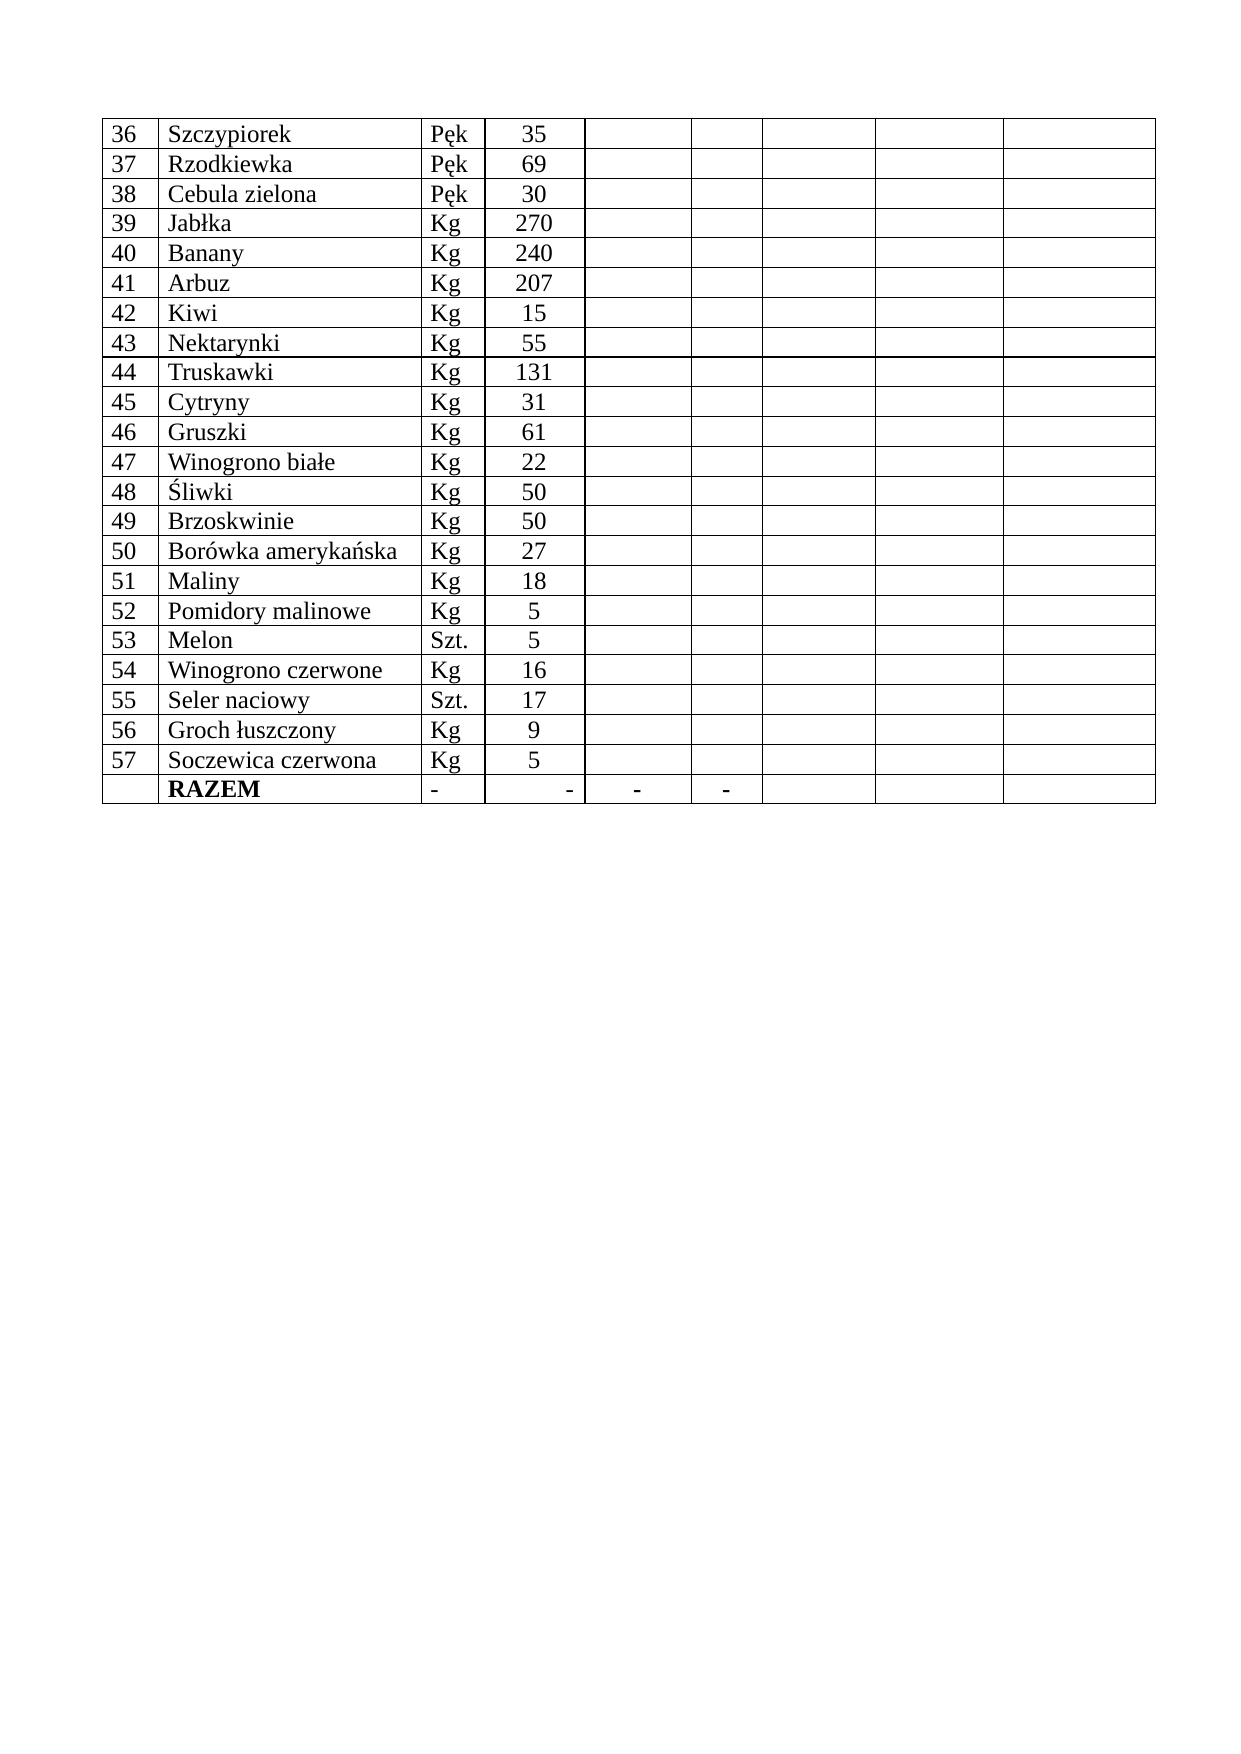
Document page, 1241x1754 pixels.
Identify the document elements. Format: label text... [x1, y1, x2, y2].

table_cell 61 [486, 417, 584, 446]
table_cell [763, 536, 875, 565]
table_cell Kg [422, 417, 484, 446]
table_cell [763, 387, 875, 416]
table_cell Kg [422, 387, 484, 416]
table_cell [692, 536, 762, 565]
table_cell 18 [486, 566, 584, 595]
table_cell [1004, 655, 1155, 684]
table_cell [763, 596, 875, 624]
table_cell [692, 477, 762, 505]
table_cell [763, 685, 875, 714]
table_cell 9 [486, 715, 584, 744]
table_cell [692, 179, 762, 207]
table_cell 16 [486, 655, 584, 684]
table_cell [763, 328, 875, 356]
table_cell Groch łuszczony [159, 715, 421, 744]
table_cell Kg [422, 447, 484, 476]
table_cell 52 [103, 596, 158, 624]
table_cell [692, 745, 762, 773]
table_cell Nektarynki [159, 328, 421, 356]
table_cell 35 [486, 119, 584, 148]
table_cell [763, 566, 875, 595]
table_cell [1004, 775, 1155, 803]
table_cell 53 [103, 626, 158, 654]
table_cell Kg [422, 268, 484, 297]
table_cell [876, 358, 1003, 386]
table_cell 31 [486, 387, 584, 416]
table_cell [586, 149, 691, 178]
table_cell [586, 715, 691, 744]
table_cell 131 [486, 358, 584, 386]
table_cell [763, 506, 875, 535]
table_cell Pomidory malinowe [159, 596, 421, 624]
table_cell Melon [159, 626, 421, 654]
table_cell [763, 447, 875, 476]
table_cell - [486, 775, 584, 803]
table_cell [763, 119, 875, 148]
table_cell [763, 715, 875, 744]
table_cell [692, 596, 762, 624]
table_cell 5 [486, 626, 584, 654]
table_cell 270 [486, 209, 584, 237]
table_cell Pęk [422, 119, 484, 148]
table_cell Kg [422, 209, 484, 237]
table_cell [876, 715, 1003, 744]
table_cell [692, 655, 762, 684]
table_cell Kg [422, 715, 484, 744]
table_cell 17 [486, 685, 584, 714]
table_cell [763, 179, 875, 207]
table_cell 39 [103, 209, 158, 237]
table_cell [692, 149, 762, 178]
table_cell 56 [103, 715, 158, 744]
table_cell Truskawki [159, 358, 421, 386]
table_cell Arbuz [159, 268, 421, 297]
table_cell [763, 745, 875, 773]
table_cell [692, 566, 762, 595]
table_cell 51 [103, 566, 158, 595]
table_cell Kg [422, 298, 484, 327]
table_cell [1004, 685, 1155, 714]
table_cell 44 [103, 358, 158, 386]
table_cell [692, 387, 762, 416]
table_cell 5 [486, 745, 584, 773]
table_cell [1004, 238, 1155, 267]
table_cell Maliny [159, 566, 421, 595]
table_cell [876, 149, 1003, 178]
table_cell [586, 328, 691, 356]
table_cell Kiwi [159, 298, 421, 327]
table_cell [876, 626, 1003, 654]
table_cell [692, 298, 762, 327]
table_cell 49 [103, 506, 158, 535]
table_cell [876, 685, 1003, 714]
table_cell [1004, 447, 1155, 476]
table_cell [876, 536, 1003, 565]
table_cell [763, 209, 875, 237]
table_cell [1004, 209, 1155, 237]
table_cell 54 [103, 655, 158, 684]
table_cell [692, 447, 762, 476]
table_cell [1004, 149, 1155, 178]
table_cell [586, 745, 691, 773]
table_cell [692, 119, 762, 148]
table_cell [763, 775, 875, 803]
table_cell [876, 387, 1003, 416]
table_cell [692, 268, 762, 297]
table_cell Kg [422, 358, 484, 386]
table_cell 69 [486, 149, 584, 178]
table_cell 55 [486, 328, 584, 356]
table_cell Pęk [422, 149, 484, 178]
table_cell - [586, 775, 691, 803]
table_cell [876, 745, 1003, 773]
table_cell [1004, 715, 1155, 744]
table_cell [586, 447, 691, 476]
table_cell [586, 417, 691, 446]
table_cell Kg [422, 328, 484, 356]
table_cell [692, 328, 762, 356]
table_cell Cytryny [159, 387, 421, 416]
table_cell [876, 417, 1003, 446]
table_cell Kg [422, 477, 484, 505]
table_cell 207 [486, 268, 584, 297]
table_cell [1004, 328, 1155, 356]
table_cell [1004, 387, 1155, 416]
table_cell 48 [103, 477, 158, 505]
table_cell Brzoskwinie [159, 506, 421, 535]
table_cell [692, 685, 762, 714]
table_cell Soczewica czerwona [159, 745, 421, 773]
table_cell [763, 417, 875, 446]
table_cell [1004, 298, 1155, 327]
table_cell Borówka amerykańska [159, 536, 421, 565]
table_cell [876, 298, 1003, 327]
table_cell [692, 358, 762, 386]
table_cell 41 [103, 268, 158, 297]
table_cell [763, 268, 875, 297]
table_cell Kg [422, 566, 484, 595]
table_cell [876, 209, 1003, 237]
table_cell [692, 715, 762, 744]
table_cell Jabłka [159, 209, 421, 237]
table_cell [692, 506, 762, 535]
table_cell Kg [422, 745, 484, 773]
table_cell [876, 268, 1003, 297]
table_cell [876, 596, 1003, 624]
table_cell 40 [103, 238, 158, 267]
table_cell 37 [103, 149, 158, 178]
table_cell [876, 506, 1003, 535]
table_cell [586, 387, 691, 416]
table_cell [103, 775, 158, 803]
table_cell 43 [103, 328, 158, 356]
table_cell [763, 626, 875, 654]
table_cell [692, 209, 762, 237]
table_cell 45 [103, 387, 158, 416]
table_cell [586, 566, 691, 595]
table_cell 38 [103, 179, 158, 207]
table_cell [1004, 417, 1155, 446]
table_cell [876, 119, 1003, 148]
table_cell 50 [486, 506, 584, 535]
table_cell [586, 655, 691, 684]
table_cell [1004, 358, 1155, 386]
table_cell 36 [103, 119, 158, 148]
table_cell 15 [486, 298, 584, 327]
table_cell Szczypiorek [159, 119, 421, 148]
table_cell [586, 506, 691, 535]
table_cell Banany [159, 238, 421, 267]
table_cell 240 [486, 238, 584, 267]
table_cell Pęk [422, 179, 484, 207]
table_cell Kg [422, 506, 484, 535]
table_cell [1004, 626, 1155, 654]
table_cell [763, 298, 875, 327]
table_cell [586, 685, 691, 714]
table_cell [876, 477, 1003, 505]
table_cell 57 [103, 745, 158, 773]
table_cell [586, 238, 691, 267]
table_cell [692, 417, 762, 446]
table_cell 47 [103, 447, 158, 476]
table_cell [586, 477, 691, 505]
table_cell [1004, 536, 1155, 565]
table_cell [692, 626, 762, 654]
table_cell [876, 566, 1003, 595]
table_cell Kg [422, 596, 484, 624]
table_cell [763, 238, 875, 267]
table_cell Szt. [422, 685, 484, 714]
table_cell Seler naciowy [159, 685, 421, 714]
table_cell [1004, 477, 1155, 505]
table_cell [692, 238, 762, 267]
table_cell 46 [103, 417, 158, 446]
table_cell 55 [103, 685, 158, 714]
table_cell Cebula zielona [159, 179, 421, 207]
table_cell [876, 238, 1003, 267]
table_cell [876, 775, 1003, 803]
table_cell - [422, 775, 484, 803]
table_cell [1004, 179, 1155, 207]
table_cell Winogrono białe [159, 447, 421, 476]
table_cell 5 [486, 596, 584, 624]
table_cell Szt. [422, 626, 484, 654]
table_cell 30 [486, 179, 584, 207]
table_cell [1004, 596, 1155, 624]
table_cell 22 [486, 447, 584, 476]
table_cell [1004, 119, 1155, 148]
table_cell Śliwki [159, 477, 421, 505]
table_cell Kg [422, 536, 484, 565]
table_cell 50 [103, 536, 158, 565]
table_cell [876, 447, 1003, 476]
table_cell [876, 179, 1003, 207]
table_cell [586, 596, 691, 624]
table_cell Winogrono czerwone [159, 655, 421, 684]
table_cell RAZEM [159, 775, 421, 803]
table_cell [763, 149, 875, 178]
table_cell [586, 209, 691, 237]
table_cell [763, 477, 875, 505]
table_cell [876, 655, 1003, 684]
table_cell [586, 119, 691, 148]
table_cell 27 [486, 536, 584, 565]
table_cell [586, 298, 691, 327]
table_cell [1004, 506, 1155, 535]
table_cell Gruszki [159, 417, 421, 446]
table_cell Kg [422, 238, 484, 267]
table_cell Rzodkiewka [159, 149, 421, 178]
table_cell Kg [422, 655, 484, 684]
table_cell - [692, 775, 762, 803]
table_cell [763, 358, 875, 386]
table_cell [1004, 566, 1155, 595]
table_cell [586, 179, 691, 207]
table_cell 42 [103, 298, 158, 327]
table_cell 50 [486, 477, 584, 505]
table_cell [1004, 745, 1155, 773]
table_cell [1004, 268, 1155, 297]
table_cell [586, 536, 691, 565]
table_cell [586, 268, 691, 297]
table_cell [876, 328, 1003, 356]
table_cell [586, 626, 691, 654]
table_cell [763, 655, 875, 684]
table_cell [586, 358, 691, 386]
